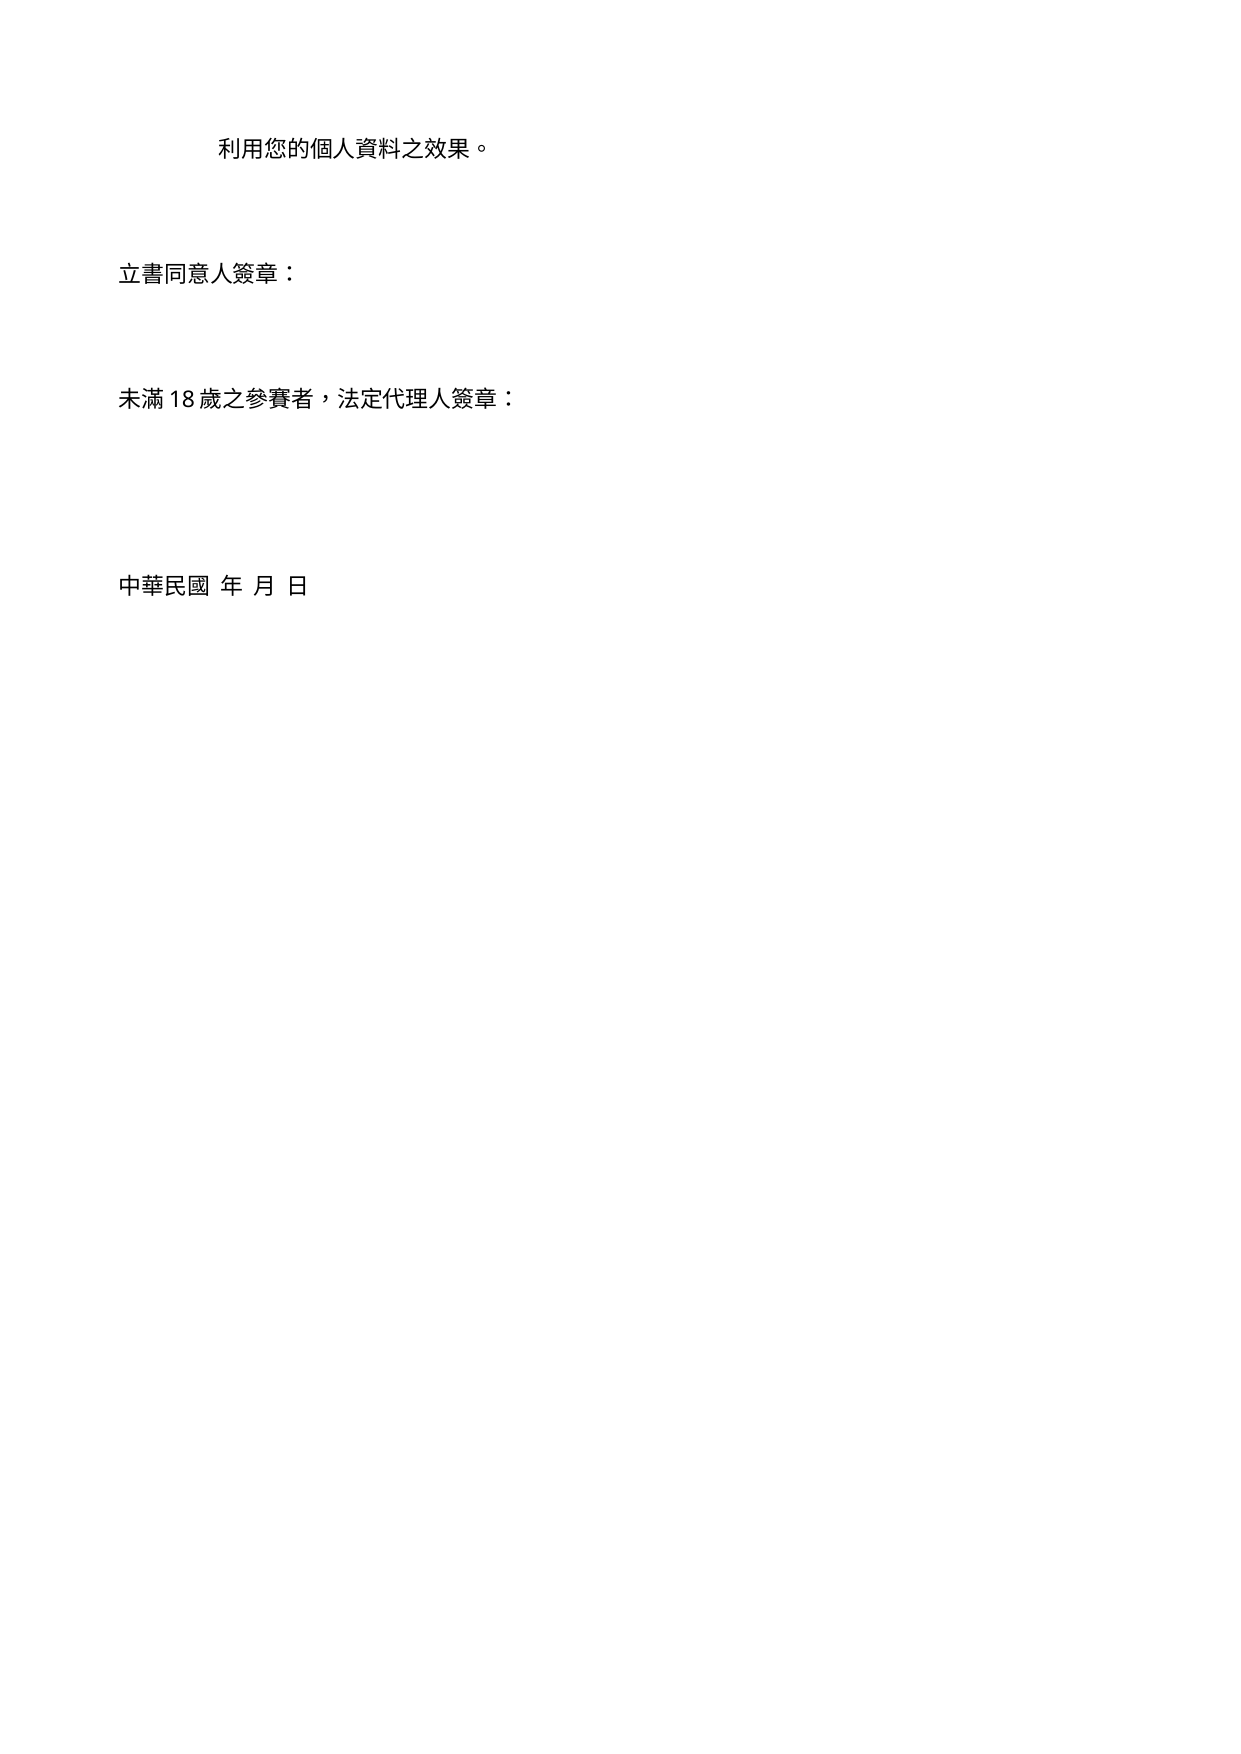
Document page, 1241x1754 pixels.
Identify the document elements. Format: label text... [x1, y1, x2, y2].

text 未滿18歲之參賽者，法定代理人簽章： [118, 355, 1137, 418]
list 利用您的個人資料之效果。 [168, 105, 1137, 168]
text 立書同意人簽章： [118, 230, 1137, 293]
text 中華民國 年 月 日 [118, 543, 1137, 605]
